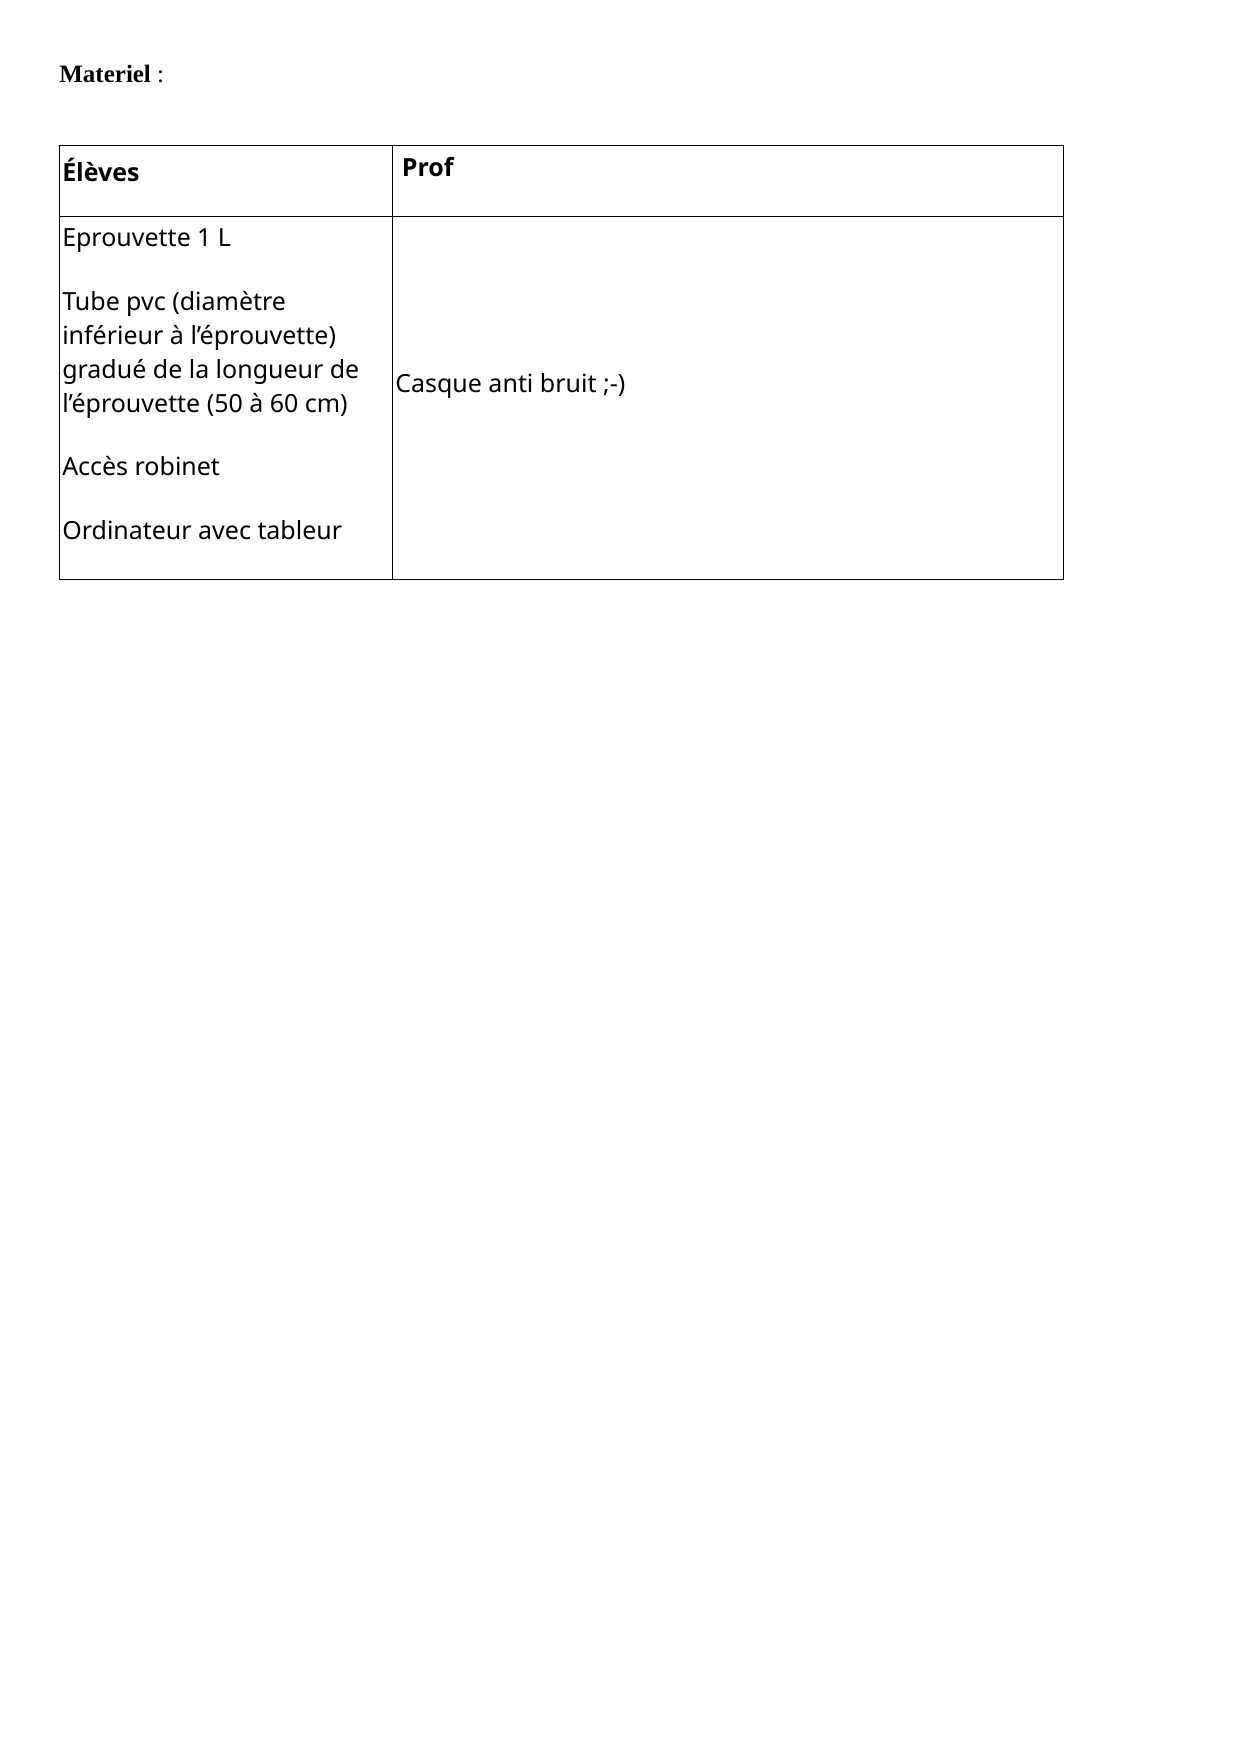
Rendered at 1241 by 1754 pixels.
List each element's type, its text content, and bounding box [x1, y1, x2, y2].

text Materiel : [59, 59, 1181, 88]
table_header Prof [393, 146, 1063, 216]
table_cell Casque anti bruit ;-) [393, 217, 1063, 579]
table_header Élèves [60, 146, 392, 216]
table_cell Eprouvette 1 L Tube pvc (diamètre inférieur à l’éprouvette) gradué de la longueur de l’éprouvette (50 à 60 cm) Accès robinet Ordinateur avec tableur [60, 217, 392, 579]
